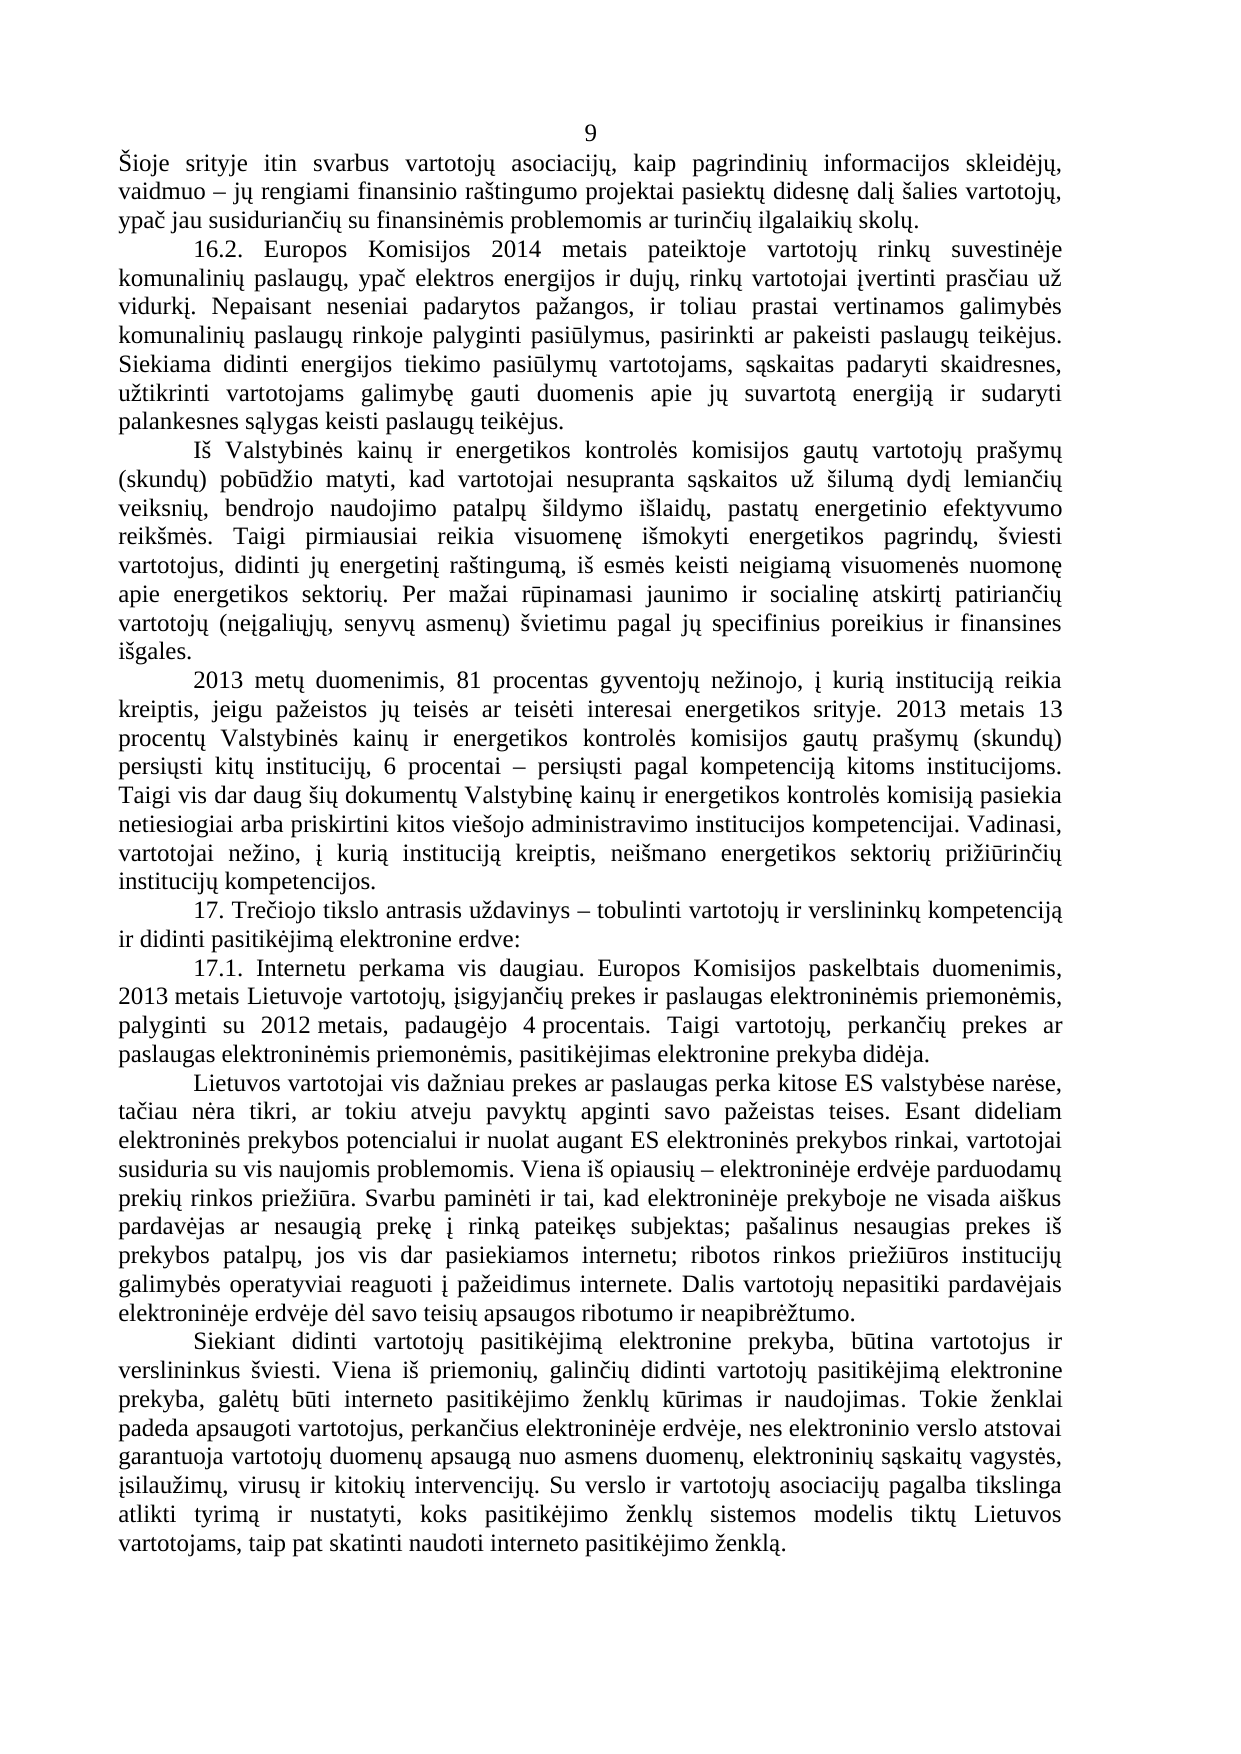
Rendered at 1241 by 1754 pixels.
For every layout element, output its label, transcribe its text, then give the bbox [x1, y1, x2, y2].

text 16.2. Europos Komisijos 2014 metais pateiktoje vartotojų rinkų suvestinėje komunalinių paslaugų, ypač elektros energijos ir dujų, rinkų vartotojai įvertinti prasčiau už vidurkį. Nepaisant neseniai padarytos pažangos, ir toliau prastai vertinamos galimybės komunalinių paslaugų rinkoje palyginti pasiūlymus, pasirinkti ar pakeisti paslaugų teikėjus. Siekiama didinti energijos tiekimo pasiūlymų vartotojams, sąskaitas padaryti skaidresnes, užtikrinti vartotojams galimybę gauti duomenis apie jų suvartotą energiją ir sudaryti palankesnes sąlygas keisti paslaugų teikėjus. [118, 234, 1063, 435]
text Šioje srityje itin svarbus vartotojų asociacijų, kaip pagrindinių informacijos skleidėjų, vaidmuo – jų rengiami finansinio raštingumo projektai pasiektų didesnę dalį šalies vartotojų, ypač jau susiduriančių su finansinėmis problemomis ar turinčių ilgalaikių skolų. [118, 148, 1063, 234]
text 17.1. Internetu perkama vis daugiau. Europos Komisijos paskelbtais duomenimis, 2013 metais Lietuvoje vartotojų, įsigyjančių prekes ir paslaugas elektroninėmis priemonėmis, palyginti su 2012 metais, padaugėjo 4 procentais. Taigi vartotojų, perkančių prekes ar paslaugas elektroninėmis priemonėmis, pasitikėjimas elektronine prekyba didėja. [118, 953, 1063, 1068]
text 17. Trečiojo tikslo antrasis uždavinys – tobulinti vartotojų ir verslininkų kompetenciją ir didinti pasitikėjimą elektronine erdve: [118, 895, 1063, 953]
text Lietuvos vartotojai vis dažniau prekes ar paslaugas perka kitose ES valstybėse narėse, tačiau nėra tikri, ar tokiu atveju pavyktų apginti savo pažeistas teises. Esant dideliam elektroninės prekybos potencialui ir nuolat augant ES elektroninės prekybos rinkai, vartotojai susiduria su vis naujomis problemomis. Viena iš opiausių – elektroninėje erdvėje parduodamų prekių rinkos priežiūra. Svarbu paminėti ir tai, kad elektroninėje prekyboje ne visada aiškus pardavėjas ar nesaugią prekę į rinką pateikęs subjektas; pašalinus nesaugias prekes iš prekybos patalpų, jos vis dar pasiekiamos internetu; ribotos rinkos priežiūros institucijų galimybės operatyviai reaguoti į pažeidimus internete. Dalis vartotojų nepasitiki pardavėjais elektroninėje erdvėje dėl savo teisių apsaugos ribotumo ir neapibrėžtumo. [118, 1068, 1063, 1326]
text 2013 metų duomenimis, 81 procentas gyventojų nežinojo, į kurią instituciją reikia kreiptis, jeigu pažeistos jų teisės ar teisėti interesai energetikos srityje. 2013 metais 13 procentų Valstybinės kainų ir energetikos kontrolės komisijos gautų prašymų (skundų) persiųsti kitų institucijų, 6 procentai – persiųsti pagal kompetenciją kitoms institucijoms. Taigi vis dar daug šių dokumentų Valstybinę kainų ir energetikos kontrolės komisiją pasiekia netiesiogiai arba priskirtini kitos viešojo administravimo institucijos kompetencijai. Vadinasi, vartotojai nežino, į kurią instituciją kreiptis, neišmano energetikos sektorių prižiūrinčių institucijų kompetencijos. [118, 665, 1063, 895]
text Siekiant didinti vartotojų pasitikėjimą elektronine prekyba, būtina vartotojus ir verslininkus šviesti. Viena iš priemonių, galinčių didinti vartotojų pasitikėjimą elektronine prekyba, galėtų būti interneto pasitikėjimo ženklų kūrimas ir naudojimas. Tokie ženklai padeda apsaugoti vartotojus, perkančius elektroninėje erdvėje, nes elektroninio verslo atstovai garantuoja vartotojų duomenų apsaugą nuo asmens duomenų, elektroninių sąskaitų vagystės, įsilaužimų, virusų ir kitokių intervencijų. Su verslo ir vartotojų asociacijų pagalba tikslinga atlikti tyrimą ir nustatyti, koks pasitikėjimo ženklų sistemos modelis tiktų Lietuvos vartotojams, taip pat skatinti naudoti interneto pasitikėjimo ženklą. [118, 1326, 1063, 1556]
text Iš Valstybinės kainų ir energetikos kontrolės komisijos gautų vartotojų prašymų (skundų) pobūdžio matyti, kad vartotojai nesupranta sąskaitos už šilumą dydį lemiančių veiksnių, bendrojo naudojimo patalpų šildymo išlaidų, pastatų energetinio efektyvumo reikšmės. Taigi pirmiausiai reikia visuomenę išmokyti energetikos pagrindų, šviesti vartotojus, didinti jų energetinį raštingumą, iš esmės keisti neigiamą visuomenės nuomonę apie energetikos sektorių. Per mažai rūpinamasi jaunimo ir socialinę atskirtį patiriančių vartotojų (neįgaliųjų, senyvų asmenų) švietimu pagal jų specifinius poreikius ir finansines išgales. [118, 435, 1063, 665]
